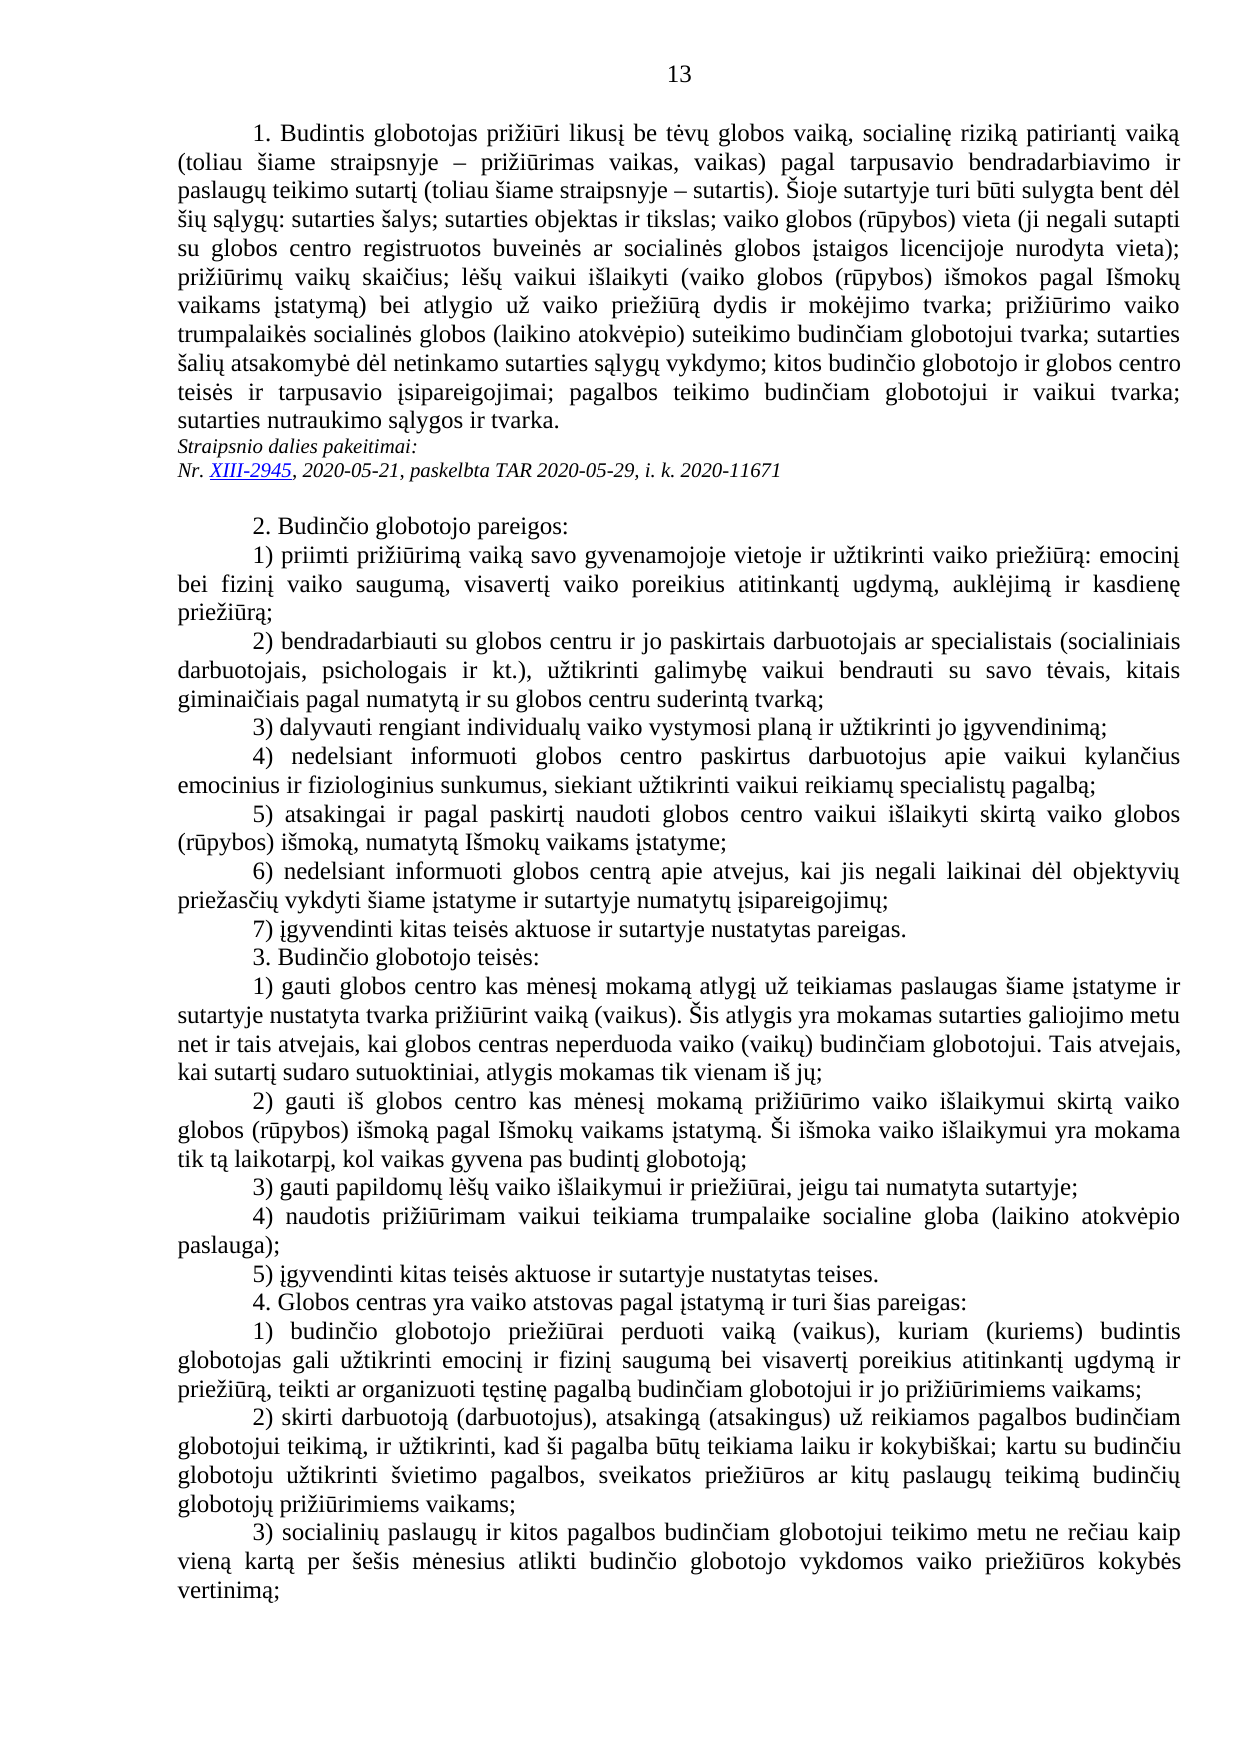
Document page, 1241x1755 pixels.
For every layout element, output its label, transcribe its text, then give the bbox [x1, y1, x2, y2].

text 3) gauti papildomų lėšų vaiko išlaikymui ir priežiūrai, jeigu tai numatyta sutartyje; [177, 1172, 1181, 1201]
text 2) skirti darbuotoją (darbuotojus), atsakingą (atsakingus) už reikiamos pagalbos budinčiam globotojui teikimą, ir užtikrinti, kad ši pagalba būtų teikiama laiku ir kokybiškai; kartu su budinčiu globotoju užtikrinti švietimo pagalbos, sveikatos priežiūros ar kitų paslaugų teikimą budinčių globotojų prižiūrimiems vaikams; [177, 1402, 1181, 1517]
text 5) atsakingai ir pagal paskirtį naudoti globos centro vaikui išlaikyti skirtą vaiko globos (rūpybos) išmoką, numatytą Išmokų vaikams įstatyme; [177, 799, 1181, 856]
text 7) įgyvendinti kitas teisės aktuose ir sutartyje nustatytas pareigas. [177, 914, 1181, 942]
text 1) priimti prižiūrimą vaiką savo gyvenamojoje vietoje ir užtikrinti vaiko priežiūrą: emocinį bei fizinį vaiko saugumą, visavertį vaiko poreikius atitinkantį ugdymą, auklėjimą ir kasdienę priežiūrą; [177, 540, 1181, 626]
text 6) nedelsiant informuoti globos centrą apie atvejus, kai jis negali laikinai dėl objektyvių priežasčių vykdyti šiame įstatyme ir sutartyje numatytų įsipareigojimų; [177, 856, 1181, 914]
text 2) gauti iš globos centro kas mėnesį mokamą prižiūrimo vaiko išlaikymui skirtą vaiko globos (rūpybos) išmoką pagal Išmokų vaikams įstatymą. Ši išmoka vaiko išlaikymui yra mokama tik tą laikotarpį, kol vaikas gyvena pas budintį globotoją; [177, 1086, 1181, 1172]
text 1. Budintis globotojas prižiūri likusį be tėvų globos vaiką, socialinę riziką patiriantį vaiką (toliau šiame straipsnyje – prižiūrimas vaikas, vaikas) pagal tarpusavio bendradarbiavimo ir paslaugų teikimo sutartį (toliau šiame straipsnyje – sutartis). Šioje sutartyje turi būti sulygta bent dėl šių sąlygų: sutarties šalys; sutarties objektas ir tikslas; vaiko globos (rūpybos) vieta (ji negali sutapti su globos centro registruotos buveinės ar socialinės globos įstaigos licencijoje nurodyta vieta); prižiūrimų vaikų skaičius; lėšų vaikui išlaikyti (vaiko globos (rūpybos) išmokos pagal Išmokų vaikams įstatymą) bei atlygio už vaiko priežiūrą dydis ir mokėjimo tvarka; prižiūrimo vaiko trumpalaikės socialinės globos (laikino atokvėpio) suteikimo budinčiam globotojui tvarka; sutarties šalių atsakomybė dėl netinkamo sutarties sąlygų vykdymo; kitos budinčio globotojo ir globos centro teisės ir tarpusavio įsipareigojimai; pagalbos teikimo budinčiam globotojui ir vaikui tvarka; sutarties nutraukimo sąlygos ir tvarka. [177, 118, 1181, 434]
text 3) dalyvauti rengiant individualų vaiko vystymosi planą ir užtikrinti jo įgyvendinimą; [177, 712, 1181, 741]
text 4. Globos centras yra vaiko atstovas pagal įstatymą ir turi šias pareigas: [177, 1287, 1181, 1316]
text 2) bendradarbiauti su globos centru ir jo paskirtais darbuotojais ar specialistais (socialiniais darbuotojais, psichologais ir kt.), užtikrinti galimybę vaikui bendrauti su savo tėvais, kitais giminaičiais pagal numatytą ir su globos centru suderintą tvarką; [177, 626, 1181, 712]
text 1) budinčio globotojo priežiūrai perduoti vaiką (vaikus), kuriam (kuriems) budintis globotojas gali užtikrinti emocinį ir fizinį saugumą bei visavertį poreikius atitinkantį ugdymą ir priežiūrą, teikti ar organizuoti tęstinę pagalbą budinčiam globotojui ir jo prižiūrimiems vaikams; [177, 1316, 1181, 1402]
text Nr. XIII-2945, 2020-05-21, paskelbta TAR 2020-05-29, i. k. 2020-11671 [177, 458, 1181, 482]
text 4) nedelsiant informuoti globos centro paskirtus darbuotojus apie vaikui kylančius emocinius ir fiziologinius sunkumus, siekiant užtikrinti vaikui reikiamų specialistų pagalbą; [177, 741, 1181, 799]
text 4) naudotis prižiūrimam vaikui teikiama trumpalaike socialine globa (laikino atokvėpio paslauga); [177, 1201, 1181, 1259]
text 5) įgyvendinti kitas teisės aktuose ir sutartyje nustatytas teises. [177, 1259, 1181, 1287]
text 1) gauti globos centro kas mėnesį mokamą atlygį už teikiamas paslaugas šiame įstatyme ir sutartyje nustatyta tvarka prižiūrint vaiką (vaikus). Šis atlygis yra mokamas sutarties galiojimo metu net ir tais atvejais, kai globos centras neperduoda vaiko (vaikų) budinčiam globotojui. Tais atvejais, kai sutartį sudaro sutuoktiniai, atlygis mokamas tik vienam iš jų; [177, 971, 1181, 1086]
text 3) socialinių paslaugų ir kitos pagalbos budinčiam globotojui teikimo metu ne rečiau kaip vieną kartą per šešis mėnesius atlikti budinčio globotojo vykdomos vaiko priežiūros kokybės vertinimą; [177, 1517, 1181, 1604]
text Straipsnio dalies pakeitimai: [177, 434, 1181, 458]
text 2. Budinčio globotojo pareigos: [177, 511, 1181, 540]
text 3. Budinčio globotojo teisės: [177, 942, 1181, 971]
